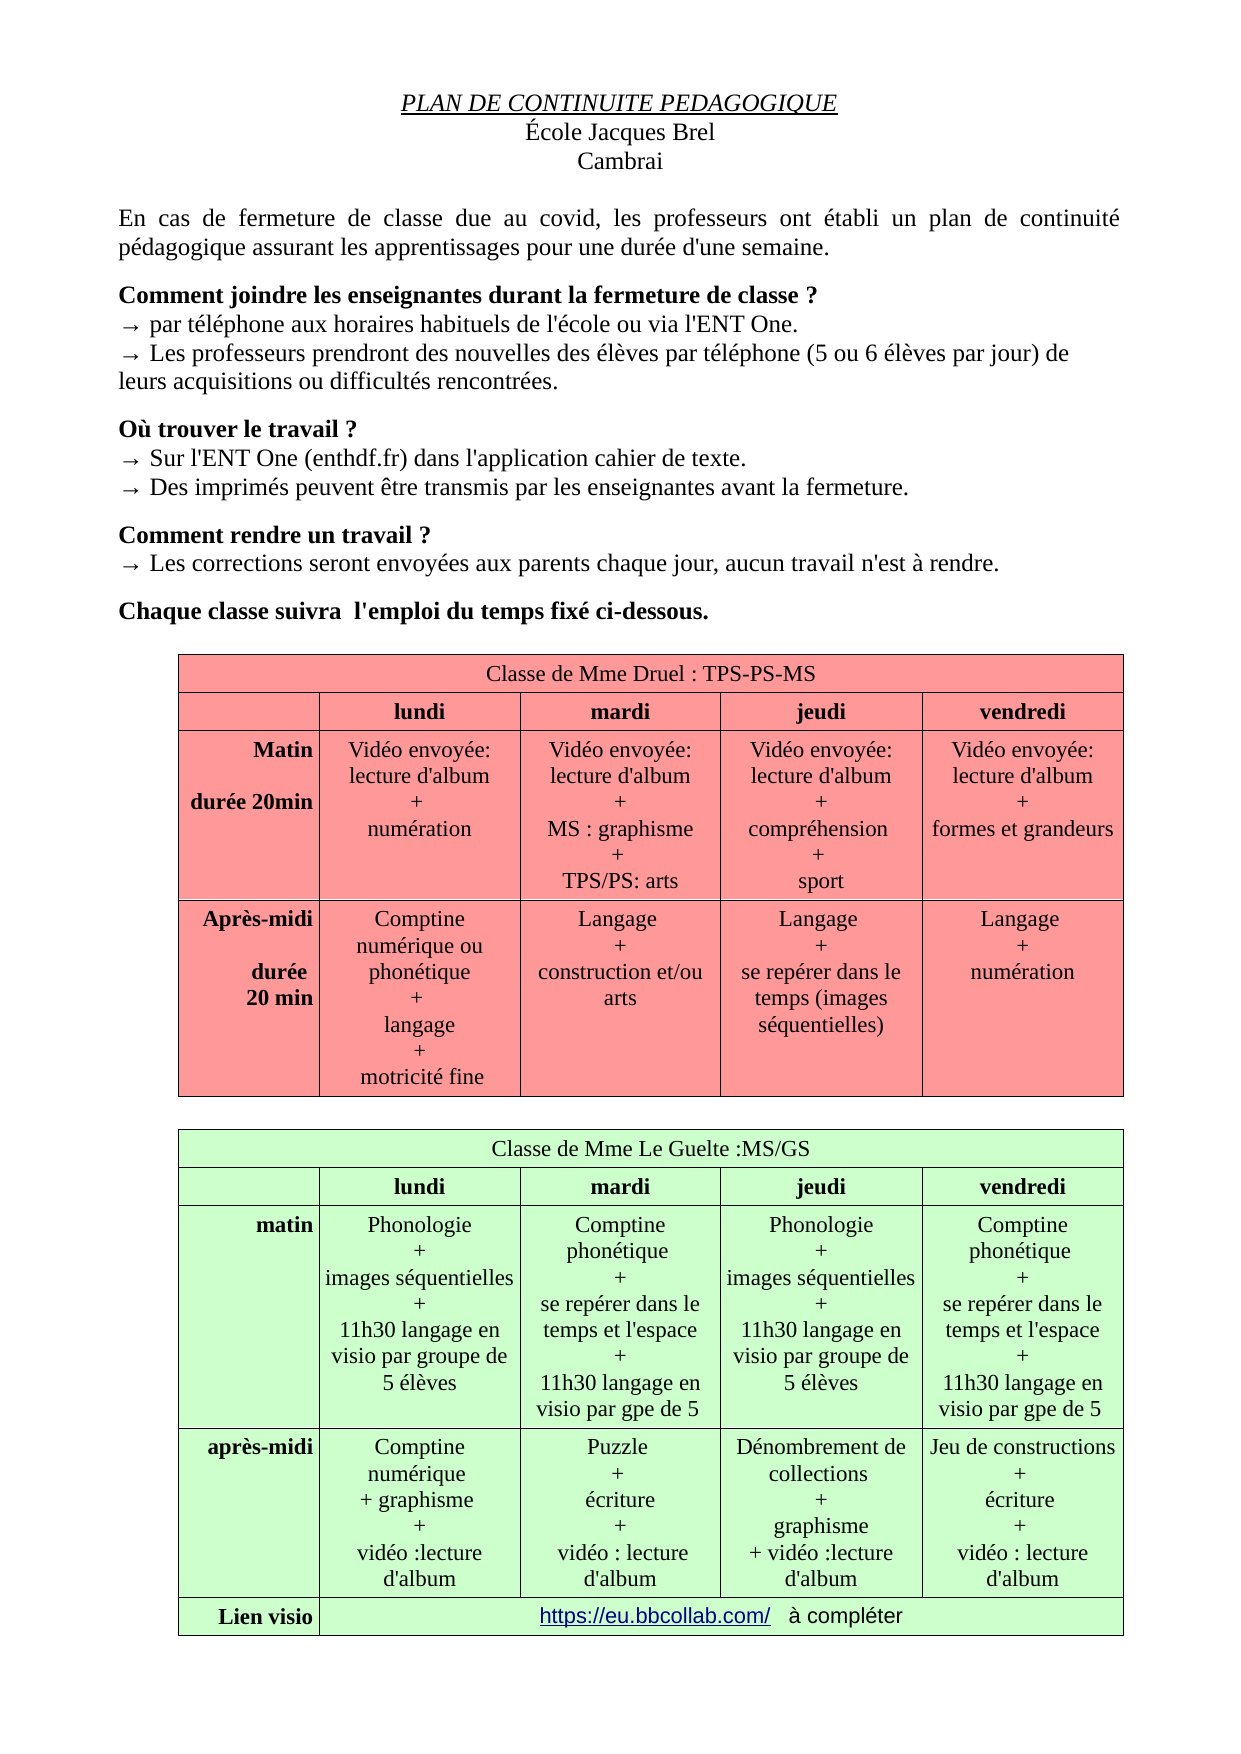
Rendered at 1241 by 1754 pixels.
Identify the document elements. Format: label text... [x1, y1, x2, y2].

table_cell vendredi [923, 693, 1123, 730]
table_cell jeudi [721, 693, 922, 730]
table_cell Après-midi durée 20 min [179, 901, 319, 1096]
table_cell Comptine phonétique + se repérer dans le temps et l'espace + 11h30 langage en visio par gpe de 5 [521, 1206, 720, 1427]
text → Sur l'ENT One (enthdf.fr) dans l'application cahier de texte. [118, 443, 1122, 472]
table_cell [179, 1168, 319, 1205]
table_cell Phonologie + images séquentielles + 11h30 langage en visio par groupe de 5 élèves [721, 1206, 922, 1427]
table_cell Vidéo envoyée: lecture d'album + formes et grandeurs [923, 731, 1123, 899]
table_cell Vidéo envoyée: lecture d'album + numération [320, 731, 520, 899]
table_cell Jeu de constructions + écriture + vidéo : lecture d'album [923, 1429, 1123, 1597]
text → Des imprimés peuvent être transmis par les enseignantes avant la fermeture. [118, 472, 1122, 501]
table_cell matin [179, 1206, 319, 1427]
table_cell Matin durée 20min [179, 731, 319, 899]
table_header Classe de Mme Druel : TPS-PS-MS [179, 655, 1123, 692]
text → par téléphone aux horaires habituels de l'école ou via l'ENT One. [118, 309, 1122, 338]
text Cambrai [118, 146, 1122, 175]
table_cell vendredi [923, 1168, 1123, 1205]
table_cell mardi [521, 693, 720, 730]
table_header Classe de Mme Le Guelte :MS/GS [179, 1130, 1123, 1167]
text PLAN DE CONTINUITE PEDAGOGIQUE [118, 88, 1122, 117]
table_cell après-midi [179, 1429, 319, 1597]
table_cell lundi [320, 693, 520, 730]
text École Jacques Brel [118, 117, 1122, 146]
table_cell Comptine numérique + graphisme + vidéo :lecture d'album [320, 1429, 520, 1597]
table_cell Comptine phonétique + se repérer dans le temps et l'espace + 11h30 langage en visio par gpe de 5 [923, 1206, 1123, 1427]
text Comment joindre les enseignantes durant la fermeture de classe ? [118, 280, 1122, 309]
table_cell mardi [521, 1168, 720, 1205]
text Chaque classe suivra l'emploi du temps fixé ci-dessous. [118, 596, 1122, 625]
text En cas de fermeture de classe due au covid, les professeurs ont établi un plan de continuité pédagogique assurant les apprentissages pour une durée d'une semaine. [118, 203, 1122, 261]
text → Les professeurs prendront des nouvelles des élèves par téléphone (5 ou 6 élèves par jour) de leurs acquisitions ou difficultés rencontrées. [118, 338, 1122, 395]
table_cell [179, 693, 319, 730]
table_cell Lien visio [179, 1598, 319, 1635]
table_cell Phonologie + images séquentielles + 11h30 langage en visio par groupe de 5 élèves [320, 1206, 520, 1427]
text Comment rendre un travail ? [118, 520, 1122, 548]
table_cell Langage + se repérer dans le temps (images séquentielles) [721, 901, 922, 1096]
table_cell Vidéo envoyée: lecture d'album + compréhension + sport [721, 731, 922, 899]
table_cell https://eu.bbcollab.com/ à compléter [320, 1598, 1123, 1635]
table_cell Vidéo envoyée: lecture d'album + MS : graphisme + TPS/PS: arts [521, 731, 720, 899]
table_cell Langage + construction et/ou arts [521, 901, 720, 1096]
table_cell Comptine numérique ou phonétique + langage + motricité fine [320, 901, 520, 1096]
table_cell Puzzle + écriture + vidéo : lecture d'album [521, 1429, 720, 1597]
table_cell Dénombrement de collections + graphisme + vidéo :lecture d'album [721, 1429, 922, 1597]
table_cell Langage + numération [923, 901, 1123, 1096]
table_cell jeudi [721, 1168, 922, 1205]
text Où trouver le travail ? [118, 414, 1122, 443]
text → Les corrections seront envoyées aux parents chaque jour, aucun travail n'est à rendre. [118, 548, 1122, 577]
table_cell lundi [320, 1168, 520, 1205]
